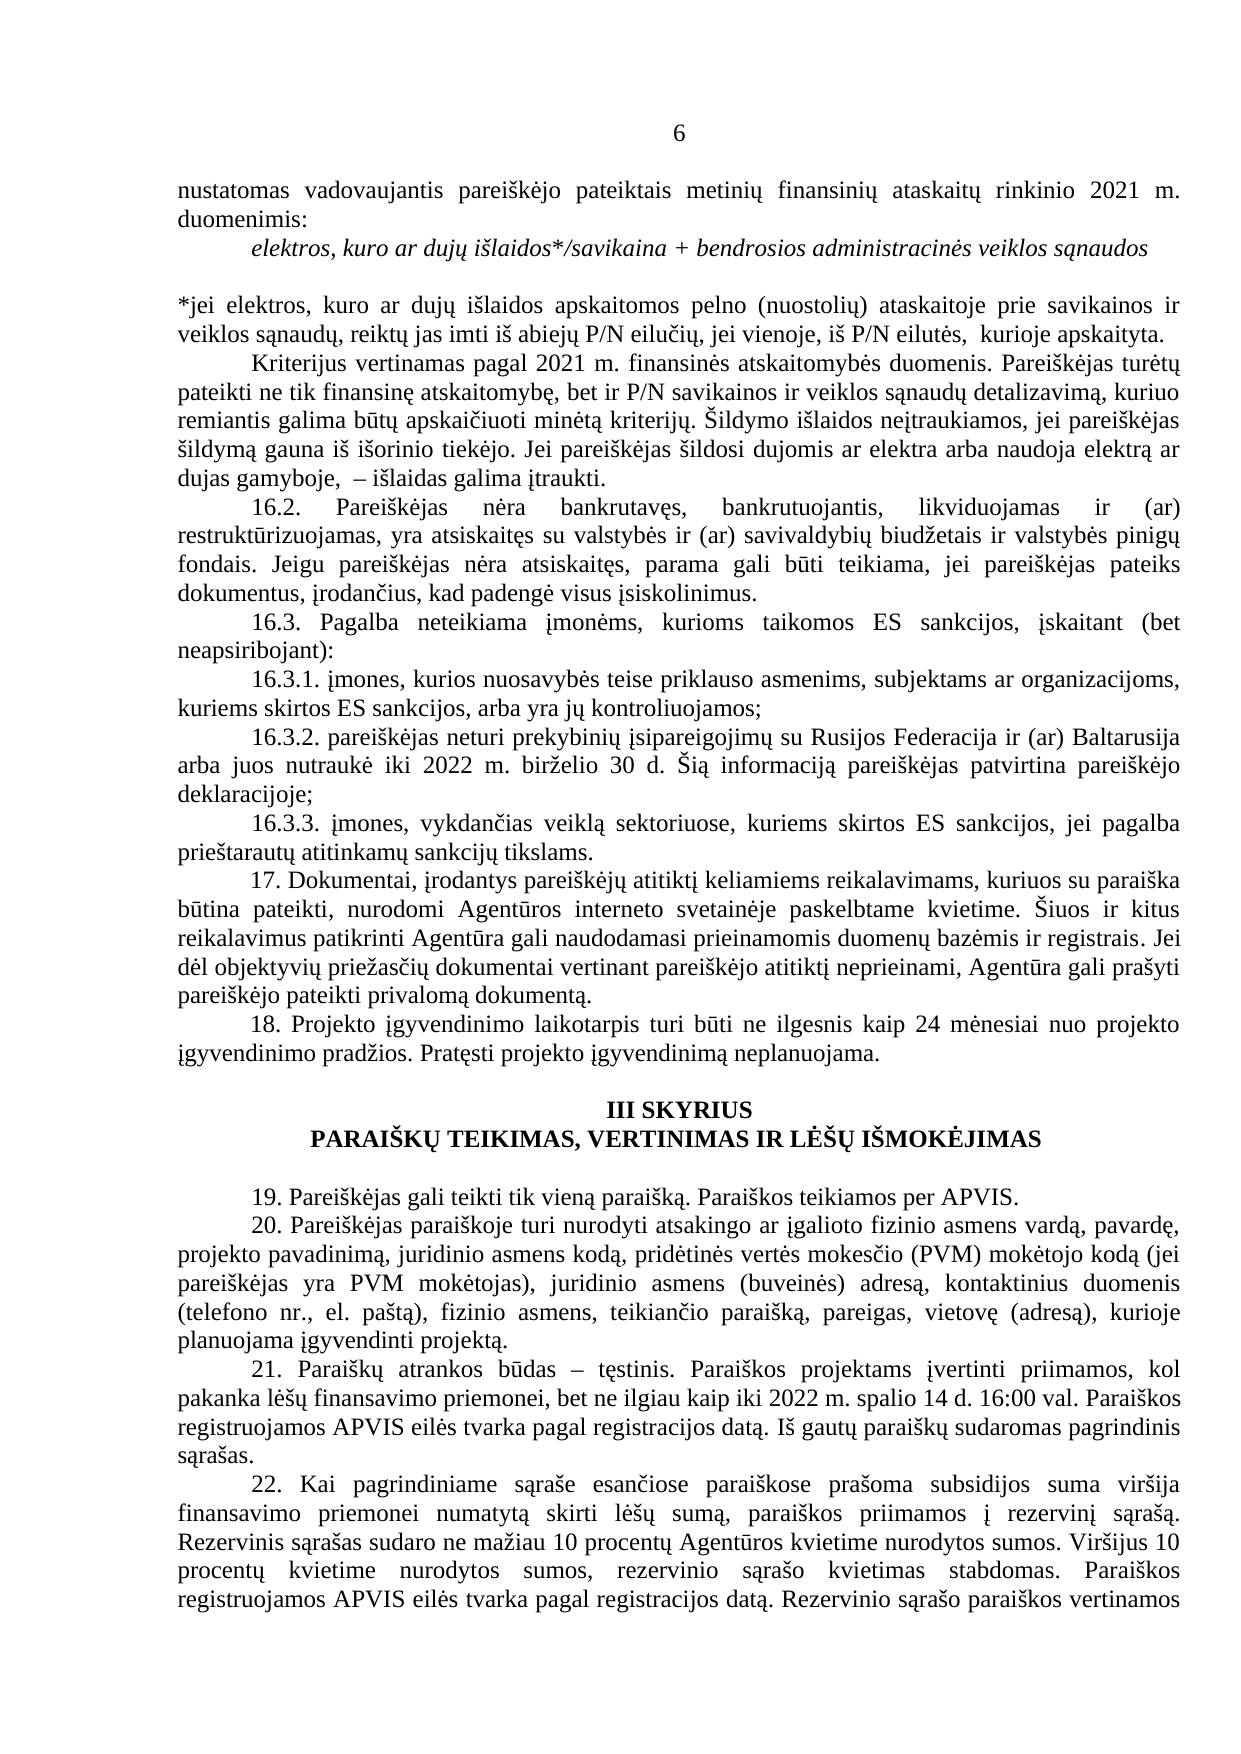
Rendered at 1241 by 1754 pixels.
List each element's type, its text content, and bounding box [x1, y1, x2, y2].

text 16.3.2. pareiškėjas neturi prekybinių įsipareigojimų su Rusijos Federacija ir (ar) Baltarusija arba juos nutraukė iki 2022 m. birželio 30 d. Šią informaciją pareiškėjas patvirtina pareiškėjo deklaracijoje; [177, 722, 1181, 808]
text III SKYRIUS [177, 1096, 1181, 1124]
text PARAIŠKŲ TEIKIMAS, VERTINIMAS IR LĖŠŲ IŠMOKĖJIMAS [177, 1124, 1181, 1153]
text 17. Dokumentai, įrodantys pareiškėjų atitiktį keliamiems reikalavimams, kuriuos su paraiška būtina pateikti, nurodomi Agentūros interneto svetainėje paskelbtame kvietime. Šiuos ir kitus reikalavimus patikrinti Agentūra gali naudodamasi prieinamomis duomenų bazėmis ir registrais. Jei dėl objektyvių priežasčių dokumentai vertinant pareiškėjo atitiktį neprieinami, Agentūra gali prašyti pareiškėjo pateikti privalomą dokumentą. [177, 866, 1181, 1009]
text 20. Pareiškėjas paraiškoje turi nurodyti atsakingo ar įgalioto fizinio asmens vardą, pavardę, projekto pavadinimą, juridinio asmens kodą, pridėtinės vertės mokesčio (PVM) mokėtojo kodą (jei pareiškėjas yra PVM mokėtojas), juridinio asmens (buveinės) adresą, kontaktinius duomenis (telefono nr., el. paštą), fizinio asmens, teikiančio paraišką, pareigas, vietovę (adresą), kurioje planuojama įgyvendinti projektą. [177, 1211, 1181, 1354]
text 18. Projekto įgyvendinimo laikotarpis turi būti ne ilgesnis kaip 24 mėnesiai nuo projekto įgyvendinimo pradžios. Pratęsti projekto įgyvendinimą neplanuojama. [177, 1009, 1181, 1067]
text 16.3.1. įmones, kurios nuosavybės teise priklauso asmenims, subjektams ar organizacijoms, kuriems skirtos ES sankcijos, arba yra jų kontroliuojamos; [177, 664, 1181, 722]
text 21. Paraiškų atrankos būdas – tęstinis. Paraiškos projektams įvertinti priimamos, kol pakanka lėšų finansavimo priemonei, bet ne ilgiau kaip iki 2022 m. spalio 14 d. 16:00 val. Paraiškos registruojamos APVIS eilės tvarka pagal registracijos datą. Iš gautų paraiškų sudaromas pagrindinis sąrašas. [177, 1354, 1181, 1469]
text 19. Pareiškėjas gali teikti tik vieną paraišką. Paraiškos teikiamos per APVIS. [177, 1182, 1181, 1211]
text 22. Kai pagrindiniame sąraše esančiose paraiškose prašoma subsidijos suma viršija finansavimo priemonei numatytą skirti lėšų sumą, paraiškos priimamos į rezervinį sąrašą. Rezervinis sąrašas sudaro ne mažiau 10 procentų Agentūros kvietime nurodytos sumos. Viršijus 10 procentų kvietime nurodytos sumos, rezervinio sąrašo kvietimas stabdomas. Paraiškos registruojamos APVIS eilės tvarka pagal registracijos datą. Rezervinio sąrašo paraiškos vertinamos [177, 1469, 1181, 1613]
text 16.2. Pareiškėjas nėra bankrutavęs, bankrutuojantis, likviduojamas ir (ar) restruktūrizuojamas, yra atsiskaitęs su valstybės ir (ar) savivaldybių biudžetais ir valstybės pinigų fondais. Jeigu pareiškėjas nėra atsiskaitęs, parama gali būti teikiama, jei pareiškėjas pateiks dokumentus, įrodančius, kad padengė visus įsiskolinimus. [177, 492, 1181, 607]
text 16.3.3. įmones, vykdančias veiklą sektoriuose, kuriems skirtos ES sankcijos, jei pagalba prieštarautų atitinkamų sankcijų tikslams. [177, 808, 1181, 866]
text nustatomas vadovaujantis pareiškėjo pateiktais metinių finansinių ataskaitų rinkinio 2021 m. duomenimis: [177, 176, 1181, 233]
text elektros, kuro ar dujų išlaidos*/savikaina + bendrosios administracinės veiklos sąnaudos [177, 233, 1181, 262]
text *jei elektros, kuro ar dujų išlaidos apskaitomos pelno (nuostolių) ataskaitoje prie savikainos ir veiklos sąnaudų, reiktų jas imti iš abiejų P/N eilučių, jei vienoje, iš P/N eilutės, kurioje apskaityta. [177, 291, 1181, 348]
text 16.3. Pagalba neteikiama įmonėms, kurioms taikomos ES sankcijos, įskaitant (bet neapsiribojant): [177, 607, 1181, 664]
text Kriterijus vertinamas pagal 2021 m. finansinės atskaitomybės duomenis. Pareiškėjas turėtų pateikti ne tik finansinę atskaitomybę, bet ir P/N savikainos ir veiklos sąnaudų detalizavimą, kuriuo remiantis galima būtų apskaičiuoti minėtą kriterijų. Šildymo išlaidos neįtraukiamos, jei pareiškėjas šildymą gauna iš išorinio tiekėjo. Jei pareiškėjas šildosi dujomis ar elektra arba naudoja elektrą ar dujas gamyboje, – išlaidas galima įtraukti. [177, 348, 1181, 492]
